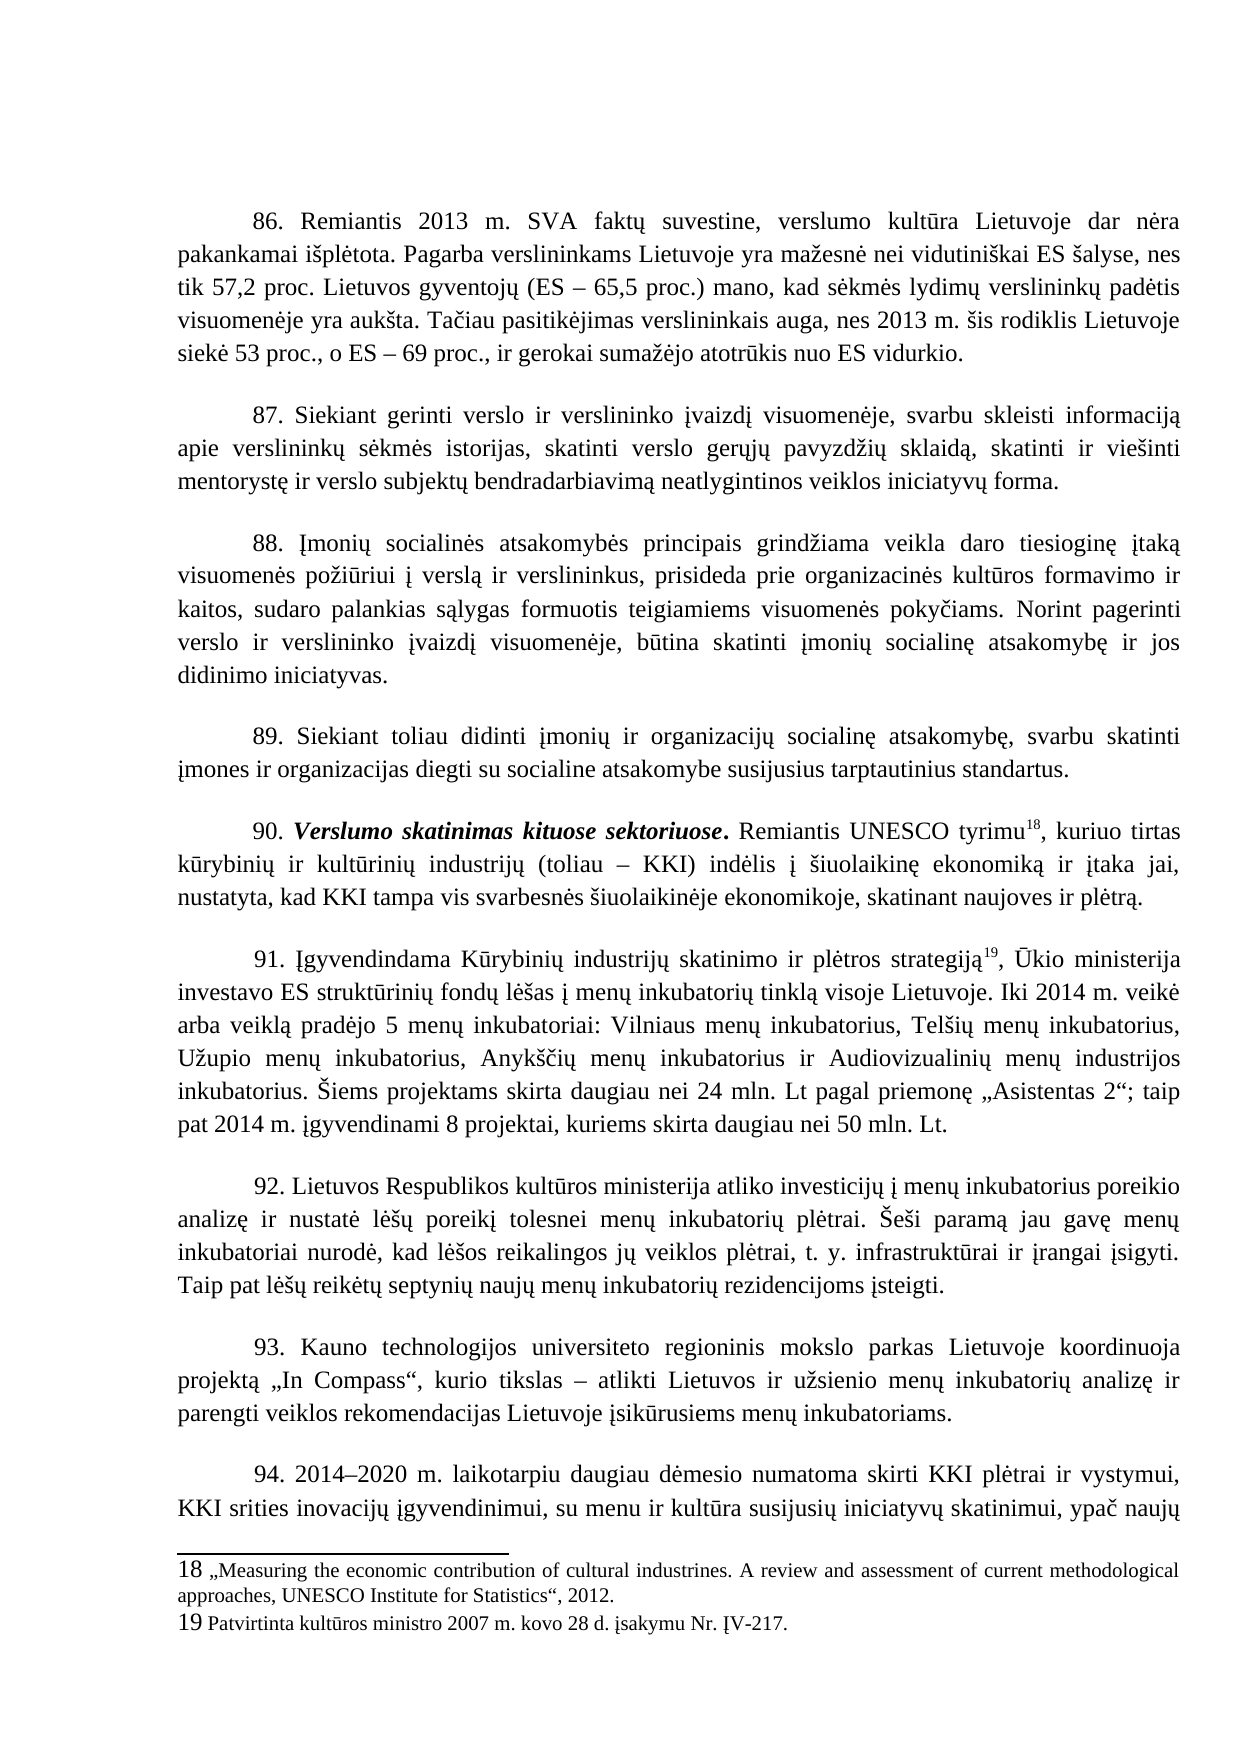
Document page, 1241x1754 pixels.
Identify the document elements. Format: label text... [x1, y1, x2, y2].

text 90. Verslumo skatinimas kituose sektoriuose. Remiantis UNESCO tyrimu, kuriuo tirtas kūrybinių ir kultūrinių industrijų (toliau – KKI) indėlis į šiuolaikinę ekonomiką ir įtaka jai, nustatyta, kad KKI tampa vis svarbesnės šiuolaikinėje ekonomikoje, skatinant naujoves ir plėtrą. [177, 816, 1181, 911]
text 88. Įmonių socialinės atsakomybės principais grindžiama veikla daro tiesioginę įtaką visuomenės požiūriui į verslą ir verslininkus, prisideda prie organizacinės kultūros formavimo ir kaitos, sudaro palankias sąlygas formuotis teigiamiems visuomenės pokyčiams. Norint pagerinti verslo ir verslininko įvaizdį visuomenėje, būtina skatinti įmonių socialinę atsakomybę ir jos didinimo iniciatyvas. [177, 528, 1181, 688]
text „Measuring the economic contribution of cultural industrines. A review and assessment of current methodological approaches, UNESCO Institute for Statistics“, 2012. [177, 1554, 1181, 1607]
text 92. Lietuvos Respublikos kultūros ministerija atliko investicijų į menų inkubatorius poreikio analizę ir nustatė lėšų poreikį tolesnei menų inkubatorių plėtrai. Šeši paramą jau gavę menų inkubatoriai nurodė, kad lėšos reikalingos jų veiklos plėtrai, t. y. infrastruktūrai ir įrangai įsigyti. Taip pat lėšų reikėtų septynių naujų menų inkubatorių rezidencijoms įsteigti. [177, 1171, 1181, 1299]
text 94. 2014–2020 m. laikotarpiu daugiau dėmesio numatoma skirti KKI plėtrai ir vystymui, KKI srities inovacijų įgyvendinimui, su menu ir kultūra susijusių iniciatyvų skatinimui, ypač naujų [177, 1459, 1181, 1521]
text 87. Siekiant gerinti verslo ir verslininko įvaizdį visuomenėje, svarbu skleisti informaciją apie verslininkų sėkmės istorijas, skatinti verslo gerųjų pavyzdžių sklaidą, skatinti ir viešinti mentorystę ir verslo subjektų bendradarbiavimą neatlygintinos veiklos iniciatyvų forma. [177, 400, 1181, 494]
text 93. Kauno technologijos universiteto regioninis mokslo parkas Lietuvoje koordinuoja projektą „In Compass“, kurio tikslas – atlikti Lietuvos ir užsienio menų inkubatorių analizę ir parengti veiklos rekomendacijas Lietuvoje įsikūrusiems menų inkubatoriams. [177, 1332, 1181, 1427]
text 89. Siekiant toliau didinti įmonių ir organizacijų socialinę atsakomybę, svarbu skatinti įmones ir organizacijas diegti su socialine atsakomybe susijusius tarptautinius standartus. [177, 721, 1181, 783]
text 86. Remiantis 2013 m. SVA faktų suvestine, verslumo kultūra Lietuvoje dar nėra pakankamai išplėtota. Pagarba verslininkams Lietuvoje yra mažesnė nei vidutiniškai ES šalyse, nes tik 57,2 proc. Lietuvos gyventojų (ES – 65,5 proc.) mano, kad sėkmės lydimų verslininkų padėtis visuomenėje yra aukšta. Tačiau pasitikėjimas verslininkais auga, nes 2013 m. šis rodiklis Lietuvoje siekė 53 proc., o ES – 69 proc., ir gerokai sumažėjo atotrūkis nuo ES vidurkio. [177, 206, 1181, 367]
text 91. Įgyvendindama Kūrybinių industrijų skatinimo ir plėtros strategiją, Ūkio ministerija investavo ES struktūrinių fondų lėšas į menų inkubatorių tinklą visoje Lietuvoje. Iki 2014 m. veikė arba veiklą pradėjo 5 menų inkubatoriai: Vilniaus menų inkubatorius, Telšių menų inkubatorius, Užupio menų inkubatorius, Anykščių menų inkubatorius ir Audiovizualinių menų industrijos inkubatorius. Šiems projektams skirta daugiau nei 24 mln. Lt pagal priemonę „Asistentas 2“; taip pat 2014 m. įgyvendinami 8 projektai, kuriems skirta daugiau nei 50 mln. Lt. [177, 944, 1181, 1138]
text Patvirtinta kultūros ministro 2007 m. kovo 28 d. įsakymu Nr. ĮV-217. [177, 1607, 1181, 1636]
